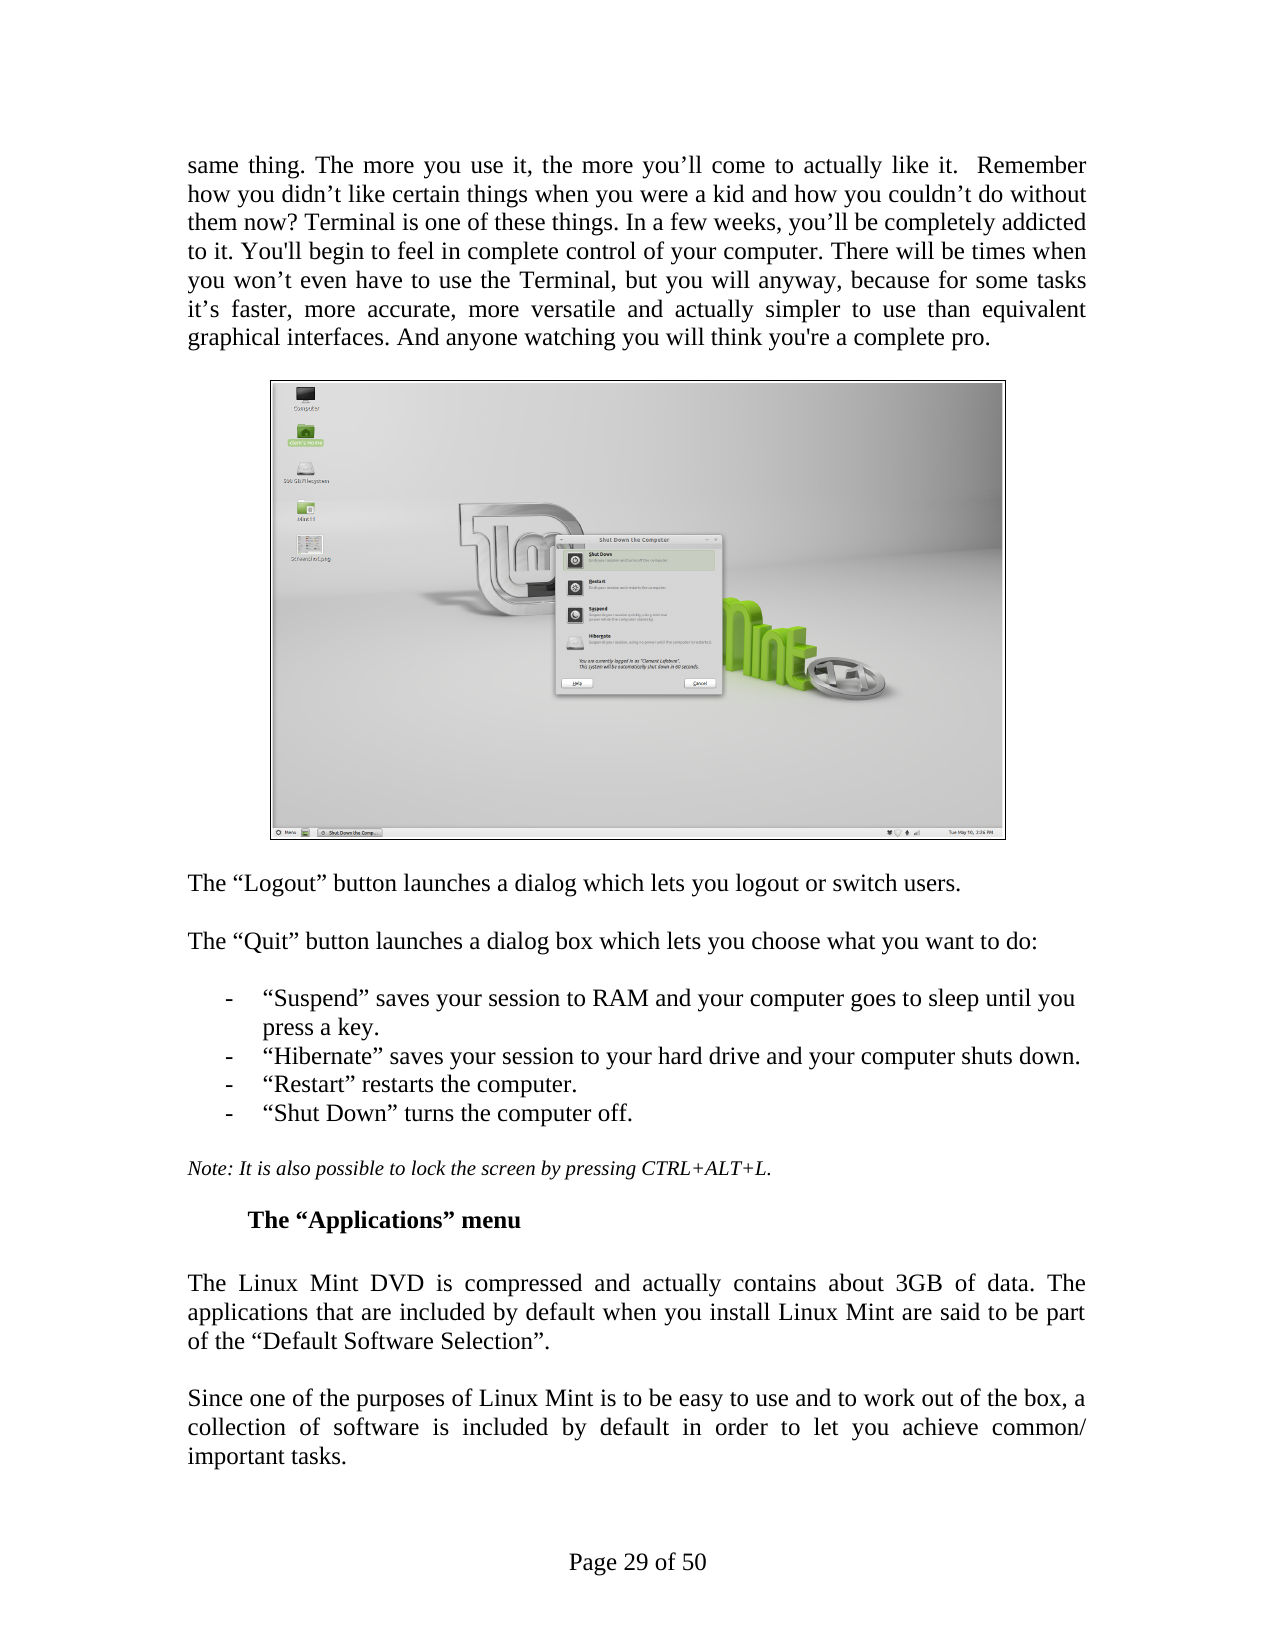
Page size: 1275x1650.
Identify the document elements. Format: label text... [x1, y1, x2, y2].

text Note: It is also possible to lock the screen by pressing CTRL+ALT+L. [187, 1156, 1087, 1180]
text The “Logout” button launches a dialog which lets you logout or switch users. [187, 868, 1087, 897]
text Since one of the purposes of Linux Mint is to be easy to use and to work out of the box, a collection of software is included by default in order to let you achieve common/ important tasks. [187, 1383, 1087, 1470]
list “Hibernate” saves your session to your hard drive and your computer shuts down. [225, 1041, 1087, 1069]
text The Linux Mint DVD is compressed and actually contains about 3GB of data. The applications that are included by default when you install Linux Mint are said to be part of the “Default Software Selection”. [187, 1268, 1087, 1355]
list “Shut Down” turns the computer off. [225, 1098, 1087, 1127]
list “Restart” restarts the computer. [225, 1069, 1087, 1098]
subtitle The “Applications” menu [187, 1205, 1087, 1233]
text The “Quit” button launches a dialog box which lets you choose what you want to do: [187, 926, 1087, 954]
text same thing. The more you use it, the more you’ll come to actually like it. Remember how you didn’t like certain things when you were a kid and how you couldn’t do without them now? Terminal is one of these things. In a few weeks, you’ll be completely addicted to it. You'll begin to feel in complete control of your computer. There will be times when you won’t even have to use the Terminal, but you will anyway, because for some tasks it’s faster, more accurate, more versatile and actually simpler to use than equivalent graphical interfaces. And anyone watching you will think you're a complete pro. [187, 150, 1087, 351]
picture [272, 383, 1003, 837]
list “Suspend” saves your session to RAM and your computer goes to sleep until you press a key. [225, 983, 1087, 1041]
